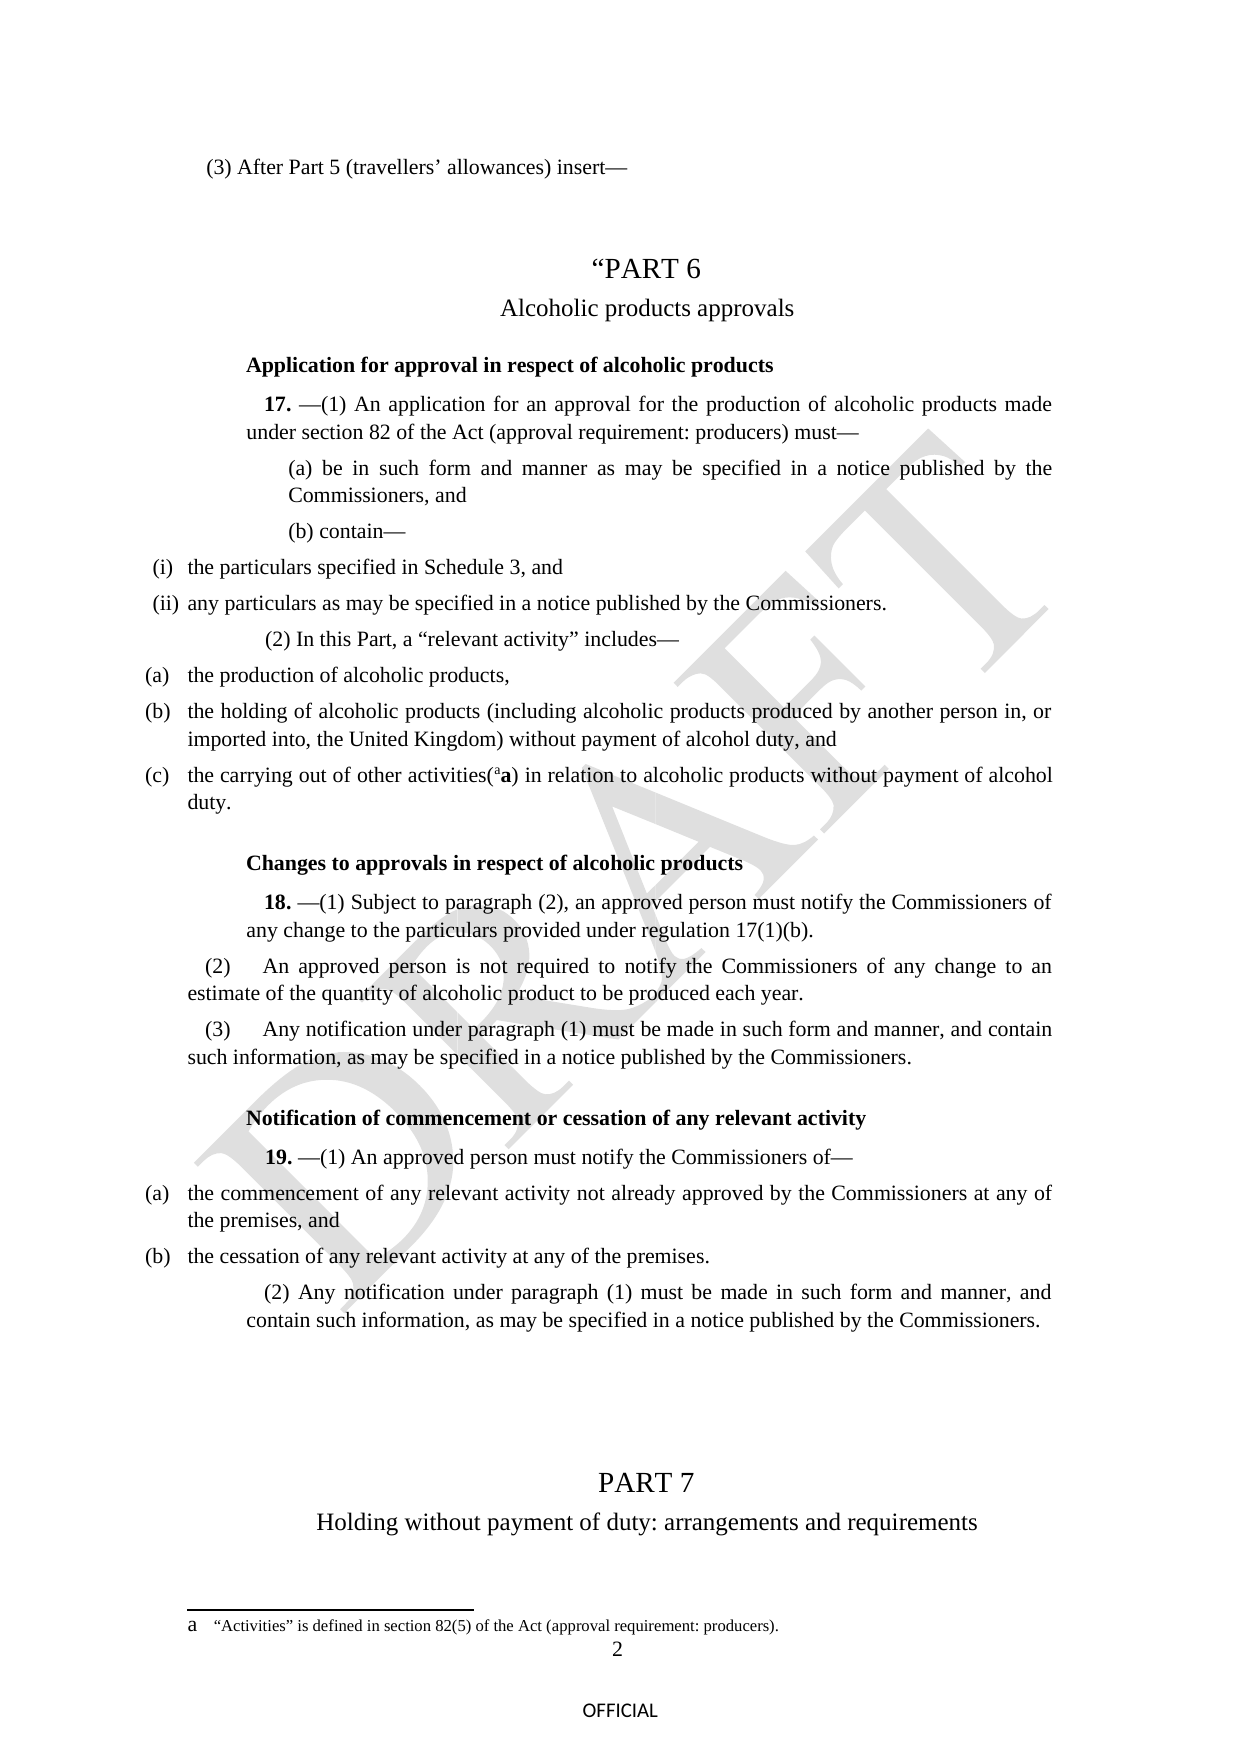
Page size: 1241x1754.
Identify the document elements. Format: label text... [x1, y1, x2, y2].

text (2) Any notification under paragraph (1) must be made in such form and manner, and contain such information, as may be specified in a notice published by the Commissioners. [246, 1279, 1053, 1332]
list the carrying out of other activities(a) in relation to alcoholic products without payment of alcohol duty. [145, 762, 833, 814]
list An approved person is not required to notify the Commissioners of any change to an estimate of the quantity of alcoholic product to be produced each year. [653, 953, 1053, 1006]
text [726, 626, 993, 651]
list the particulars specified in Schedule 3, and [152, 554, 829, 579]
list [740, 662, 820, 687]
list the production of alcoholic products, [145, 662, 693, 687]
list the cessation of any relevant activity at any of the premises. [391, 1243, 1053, 1268]
list any particulars as may be specified in a notice published by the Commissioners. [152, 590, 765, 615]
subtitle Changes to approvals in respect of alcoholic products [784, 850, 1053, 875]
subtitle Changes to approvals in respect of alcoholic products [246, 850, 624, 875]
text [836, 518, 896, 543]
list any particulars as may be specified in a notice published by the Commissioners. [989, 590, 1053, 615]
list “Activities” is defined in section 82(5) of the Act (approval requirement: producers). [187, 1611, 1053, 1636]
subtitle Changes to approvals in respect of alcoholic products [683, 850, 762, 875]
list the holding of alcoholic products (including alcoholic products produced by another person in, or imported into, the United Kingdom) without payment of alcohol duty, and [145, 698, 783, 751]
list Any notification under paragraph (1) must be made in such form and manner, and contain such information, as may be specified in a notice published by the Commissioners. [483, 1016, 1053, 1069]
text (a) be in such form and manner as may be specified in a notice published by the Commissioners, and [288, 454, 901, 507]
text (2) In this Part, a “relevant activity” includes— [265, 626, 729, 651]
list Any notification under paragraph (1) must be made in such form and manner, and contain such information, as may be specified in a notice published by the Commissioners. [187, 1016, 455, 1069]
text 18. —(1) Subject to paragraph (2), an approved person must notify the Commissioners of any change to the particulars provided under regulation 17(1)(b). [246, 889, 651, 942]
list the commencement of any relevant activity not already approved by the Commissioners at any of the premises, and [299, 1180, 427, 1233]
text (b) contain— [288, 518, 837, 543]
list the carrying out of other activities(a) in relation to alcoholic products without payment of alcohol duty. [840, 762, 1053, 814]
list [842, 662, 1053, 687]
list the commencement of any relevant activity not already approved by the Commissioners at any of the premises, and [145, 1180, 306, 1233]
subtitle Changes to approvals in respect of alcoholic products [630, 850, 689, 875]
text Alcoholic products approvals [247, 293, 1053, 321]
text [917, 518, 1053, 543]
text 19. —(1) An approved person must notify the Commissioners of— [265, 1144, 426, 1169]
list An approved person is not required to notify the Commissioners of any change to an estimate of the quantity of alcoholic product to be produced each year. [413, 953, 503, 1006]
text 17. —(1) An application for an approval for the production of alcoholic products made under section 82 of the Act (approval requirement: producers) must— [246, 391, 1053, 444]
list An approved person is not required to notify the Commissioners of any change to an estimate of the quantity of alcoholic product to be produced each year. [187, 953, 407, 1006]
list the holding of alcoholic products (including alcoholic products produced by another person in, or imported into, the United Kingdom) without payment of alcohol duty, and [796, 698, 1053, 751]
text (a) be in such form and manner as may be specified in a notice published by the Commissioners, and [888, 454, 1053, 507]
text 19. —(1) An approved person must notify the Commissioners of— [452, 1144, 1053, 1169]
list any particulars as may be specified in a notice published by the Commissioners. [759, 590, 968, 615]
list [953, 554, 1053, 579]
text (3) After Part 5 (travellers’ allowances) insert— [206, 154, 1053, 179]
subtitle PART 7 [246, 1465, 1053, 1499]
list the commencement of any relevant activity not already approved by the Commissioners at any of the premises, and [425, 1180, 1053, 1233]
text 18. —(1) Subject to paragraph (2), an approved person must notify the Commissioners of any change to the particulars provided under regulation 17(1)(b). [653, 889, 1053, 942]
text [1008, 626, 1053, 651]
subtitle Notification of commencement or cessation of any relevant activity [529, 1105, 1053, 1130]
text Holding without payment of duty: arrangements and requirements [247, 1507, 1053, 1536]
subtitle Application for approval in respect of alcoholic products [246, 352, 1053, 377]
subtitle Notification of commencement or cessation of any relevant activity [250, 1105, 410, 1130]
list [832, 554, 932, 579]
list An approved person is not required to notify the Commissioners of any change to an estimate of the quantity of alcoholic product to be produced each year. [520, 953, 661, 1006]
subtitle “PART 6 [246, 251, 1053, 284]
subtitle Notification of commencement or cessation of any relevant activity [437, 1105, 517, 1130]
list the cessation of any relevant activity at any of the premises. [145, 1243, 341, 1268]
